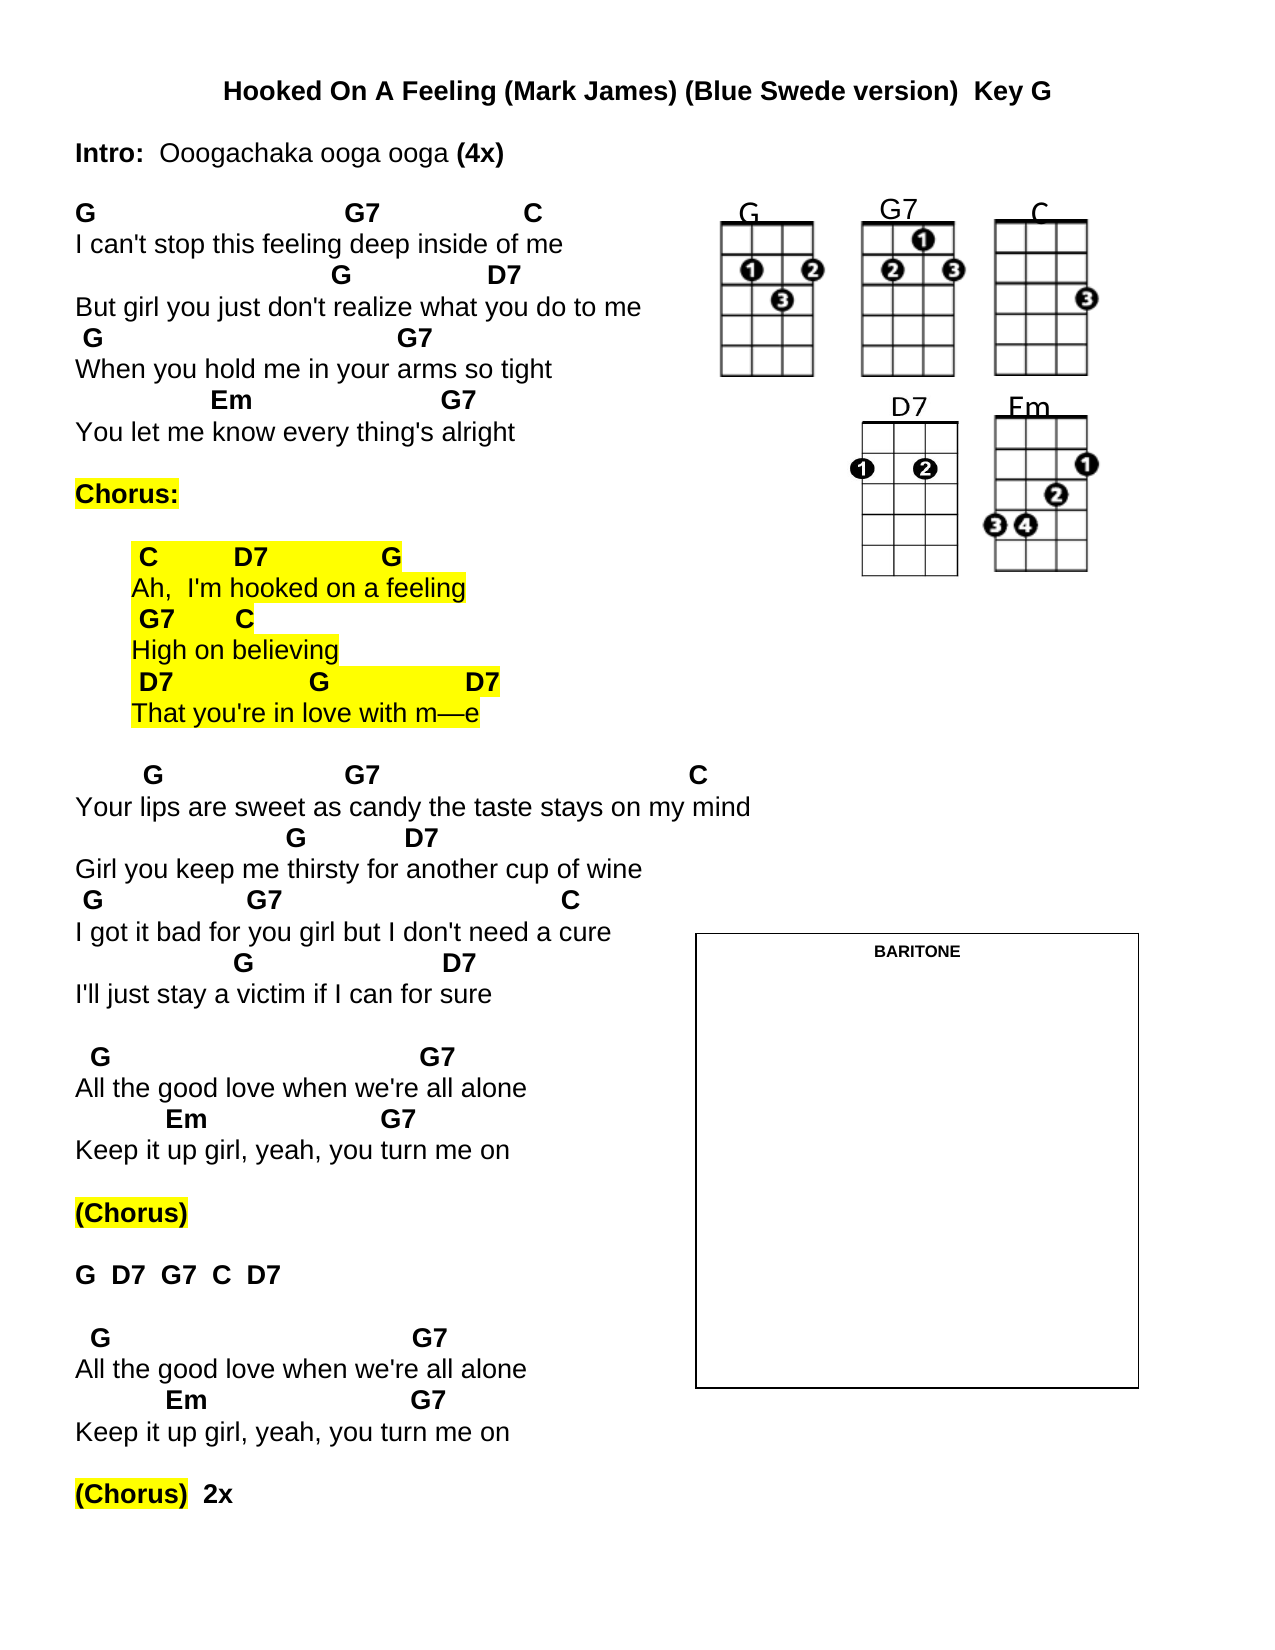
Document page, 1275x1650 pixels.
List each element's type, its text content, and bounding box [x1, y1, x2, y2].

text G D7 [75, 822, 1200, 853]
text Intro: Ooogachaka ooga ooga (4x) [75, 137, 1200, 169]
text [1139, 978, 1200, 1009]
text G D7 [75, 947, 695, 978]
text [1102, 478, 1200, 509]
text [1139, 1197, 1200, 1228]
text BARITONE [712, 942, 1122, 961]
text G G7 [75, 1041, 695, 1072]
text G G7 C [75, 197, 1200, 228]
text I got it bad for you girl but I don't need a cure [697, 934, 1138, 1387]
text G G7 [75, 1322, 695, 1353]
text [968, 541, 980, 572]
text You let me know every thing's alright [75, 416, 842, 447]
text [828, 322, 847, 353]
text [1102, 322, 1200, 353]
text But girl you just don't realize what you do to me [75, 291, 706, 322]
text Ah, I'm hooked on a feeling [131, 572, 1200, 603]
text [1102, 291, 1200, 322]
text I can't stop this feeling deep inside of me [75, 228, 706, 259]
text [969, 259, 980, 291]
text [968, 478, 980, 509]
text [1139, 1322, 1200, 1353]
text Em G7 [968, 384, 1200, 416]
text [969, 322, 980, 353]
text [1102, 259, 1200, 291]
text Keep it up girl, yeah, you turn me on [75, 1416, 1200, 1447]
text D7 G D7 [131, 666, 1200, 697]
text Your lips are sweet as candy the taste stays on my mind [75, 791, 1200, 822]
text G D7 G7 C D7 [75, 1259, 695, 1291]
text [1139, 1041, 1200, 1072]
text All the good love when we're all alone [75, 1072, 695, 1103]
text All the good love when we're all alone [75, 1353, 695, 1384]
text G G7 C [75, 884, 1200, 916]
text [1102, 228, 1200, 259]
text G D7 [75, 259, 706, 291]
text [1102, 541, 1200, 572]
text [1139, 1134, 1200, 1166]
text Em G7 [75, 1103, 695, 1134]
text Hooked On A Feeling (Mark James) (Blue Swede version) Key G [75, 75, 1200, 106]
text [828, 259, 847, 291]
text When you hold me in your arms so tight [75, 353, 1200, 384]
text Em G7 [75, 1384, 1200, 1416]
text [1139, 947, 1200, 978]
text C D7 G [131, 541, 842, 572]
text [1139, 1072, 1200, 1103]
text I'll just stay a victim if I can for sure [75, 978, 695, 1009]
text (Chorus) [75, 1197, 695, 1228]
text [1139, 1103, 1200, 1134]
text [1139, 1353, 1200, 1384]
text High on believing [131, 634, 1200, 666]
text I got it bad for you girl but I don't need a cure [75, 916, 1200, 947]
text Chorus: [75, 478, 842, 509]
text [1139, 1259, 1200, 1291]
text Girl you keep me thirsty for another cup of wine [75, 853, 1200, 884]
text G7 C [131, 603, 1200, 634]
text G G7 [75, 322, 706, 353]
text (Chorus) 2x [75, 1478, 1200, 1509]
text That you're in love with m—e [131, 697, 1200, 728]
text [1102, 416, 1200, 447]
text G G7 C [75, 759, 1200, 791]
text Keep it up girl, yeah, you turn me on [75, 1134, 695, 1166]
text Em G7 [75, 384, 842, 416]
